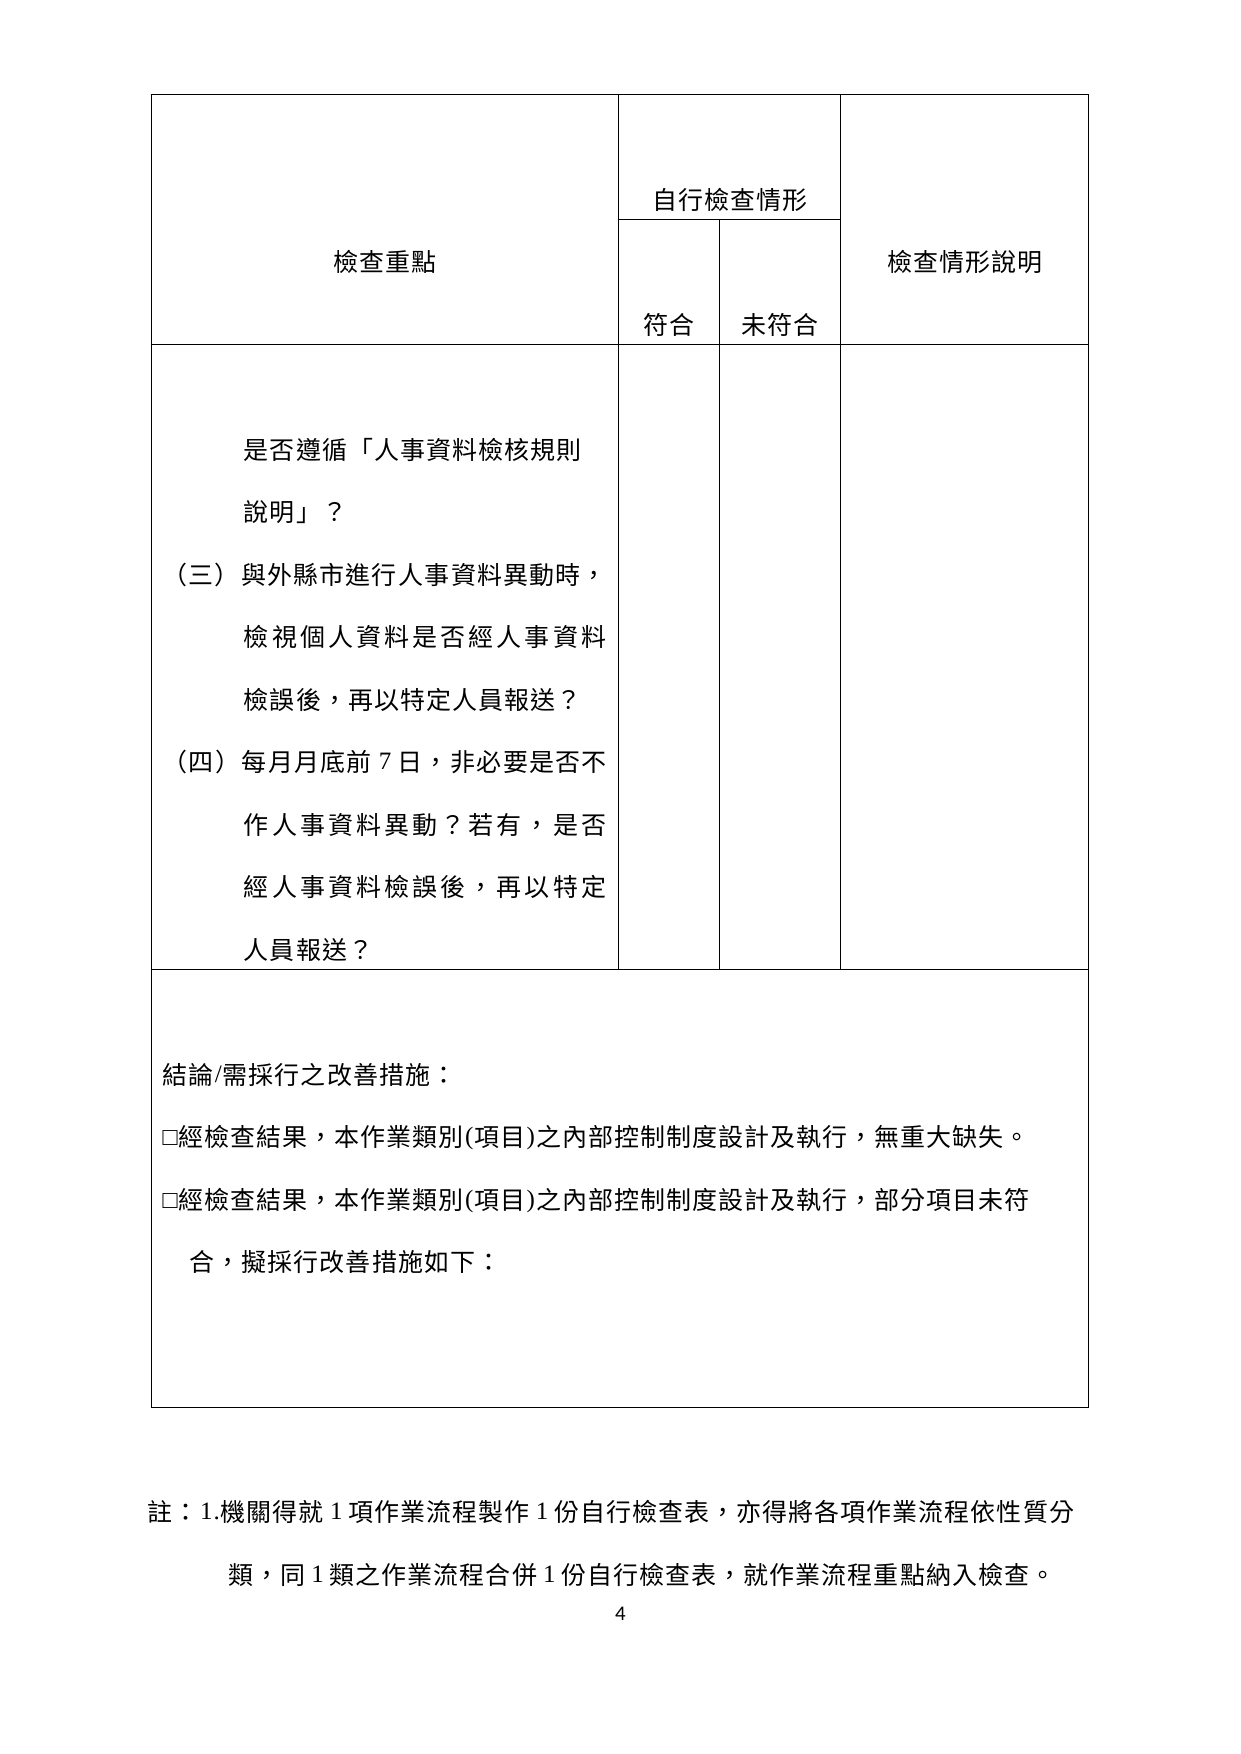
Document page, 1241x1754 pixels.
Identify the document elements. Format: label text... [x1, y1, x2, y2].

table_header 檢查重點 [152, 95, 618, 344]
table_header 檢查情形說明 [841, 95, 1088, 344]
text 註：1.機關得就1項作業流程製作1份自行檢查表，亦得將各項作業流程依性質分類，同1類之作業流程合併1份自行檢查表，就作業流程重點納入檢查。 [148, 1469, 1092, 1594]
table_cell 是否遵循「人事資料檢核規則說明」？ （三）與外縣市進行人事資料異動時，檢視個人資料是否經人事資料檢誤後，再以特定人員報送？ （四）每月月底前7日，非必要是否不作人事資料異動？若有，是否經人事資料檢誤後，再以特定人員報送？ [152, 345, 618, 969]
table_cell [720, 345, 840, 969]
table_cell [619, 345, 719, 969]
table_cell [841, 345, 1088, 969]
table_header 自行檢查情形 [619, 95, 840, 219]
table_cell 符合 [619, 220, 719, 344]
table_cell 未符合 [720, 220, 840, 344]
table_cell 結論/需採行之改善措施： □經檢查結果，本作業類別(項目)之內部控制制度設計及執行，無重大缺失。 □經檢查結果，本作業類別(項目)之內部控制制度設計及執行，部分項目未符合，擬採行改善措施如下： [152, 970, 1088, 1407]
